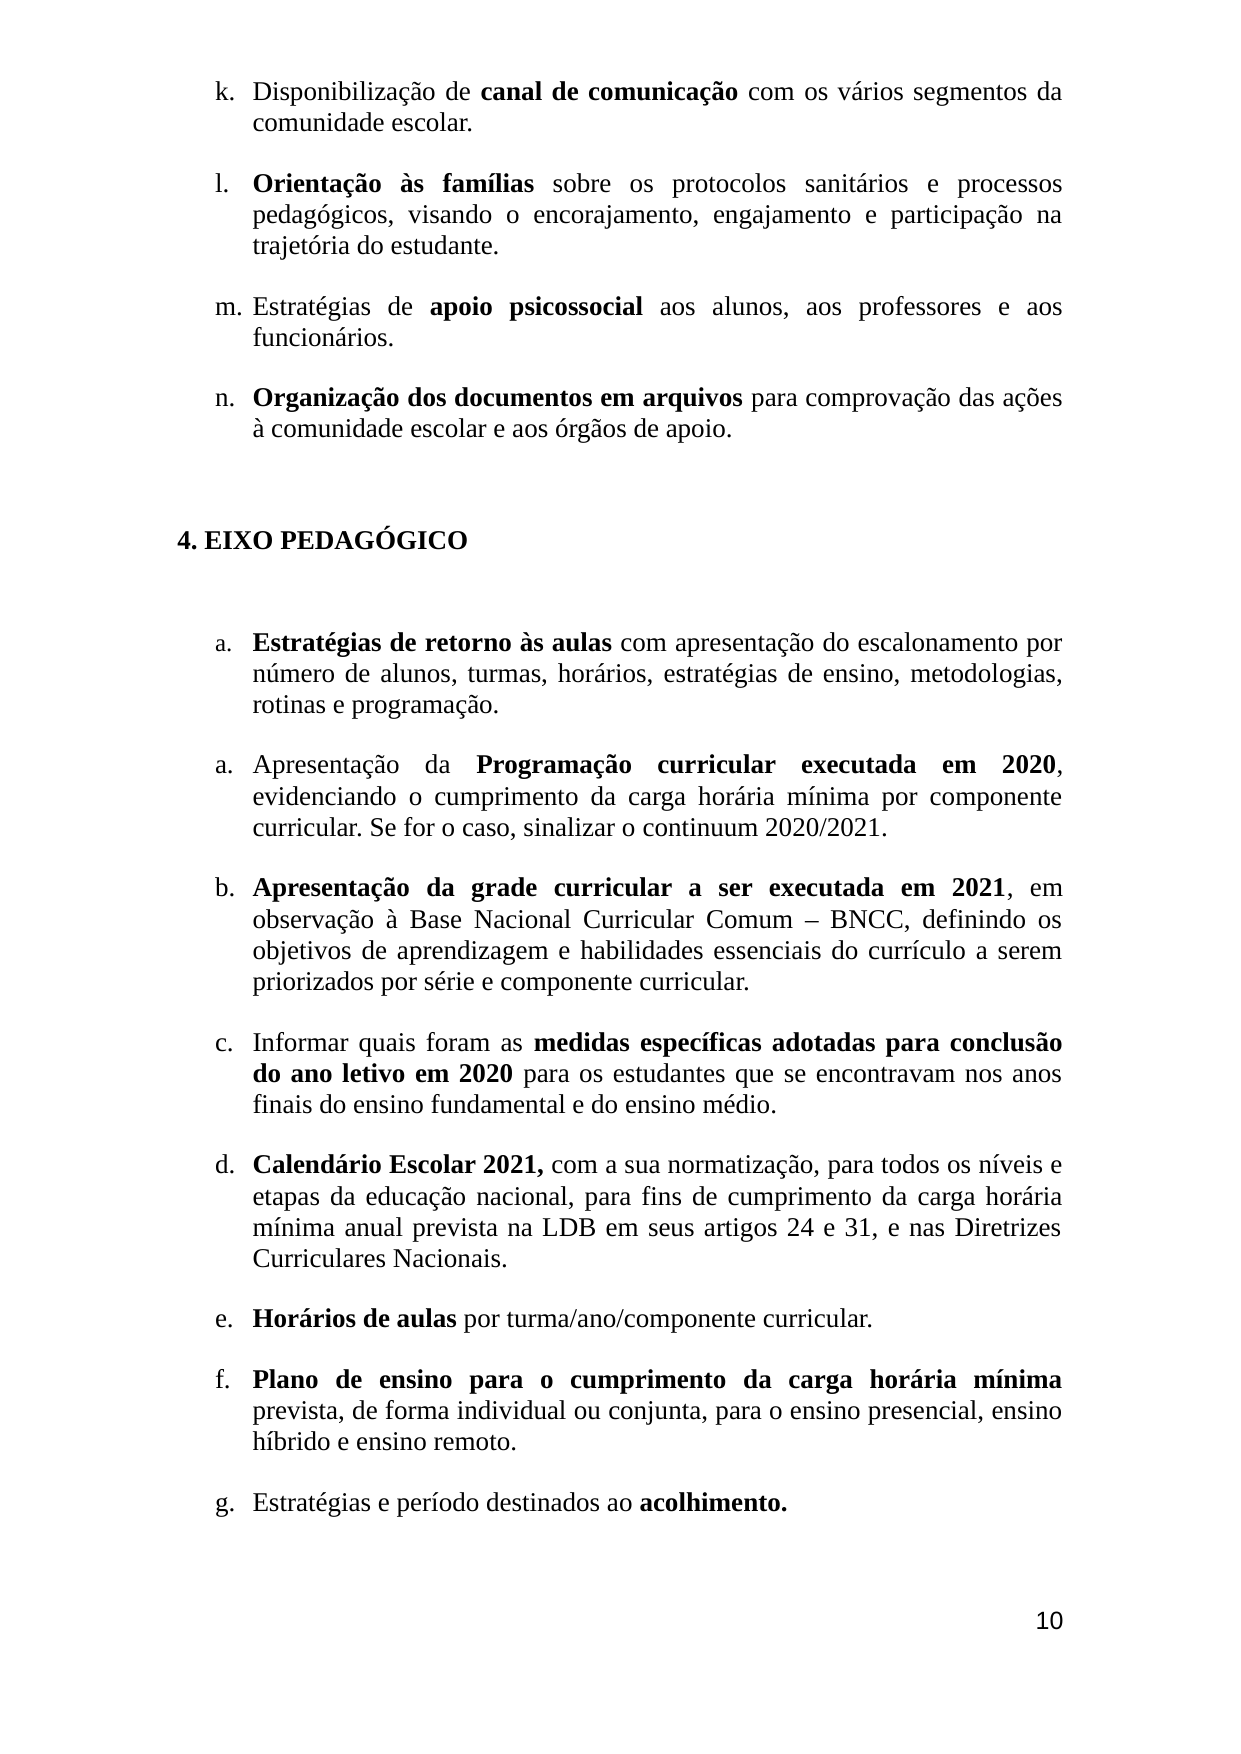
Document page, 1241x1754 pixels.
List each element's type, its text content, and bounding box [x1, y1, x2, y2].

list Apresentação da grade curricular a ser executada em 2021, em observação à Base Nacional Curricular Comum – BNCC, definindo os objetivos de aprendizagem e habilidades essenciais do currículo a serem priorizados por série e componente curricular. [215, 872, 1063, 996]
list Estratégias e período destinados ao acolhimento. [215, 1486, 1063, 1517]
list Orientação às famílias sobre os protocolos sanitários e processos pedagógicos, visando o encorajamento, engajamento e participação na trajetória do estudante. [215, 167, 1063, 260]
text 4. EIXO PEDAGÓGICO [177, 524, 1063, 555]
list Estratégias de apoio psicossocial aos alunos, aos professores e aos funcionários. [215, 290, 1063, 352]
list Informar quais foram as medidas específicas adotadas para conclusão do ano letivo em 2020 para os estudantes que se encontravam nos anos finais do ensino fundamental e do ensino médio. [215, 1026, 1063, 1119]
list Estratégias de retorno às aulas com apresentação do escalonamento por número de alunos, turmas, horários, estratégias de ensino, metodologias, rotinas e programação. [215, 626, 1063, 719]
list Disponibilização de canal de comunicação com os vários segmentos da comunidade escolar. [215, 75, 1063, 137]
list Calendário Escolar 2021, com a sua normatização, para todos os níveis e etapas da educação nacional, para fins de cumprimento da carga horária mínima anual prevista na LDB em seus artigos 24 e 31, e nas Diretrizes Curriculares Nacionais. [215, 1148, 1063, 1273]
list Apresentação da Programação curricular executada em 2020, evidenciando o cumprimento da carga horária mínima por componente curricular. Se for o caso, sinalizar o continuum 2020/2021. [215, 749, 1063, 842]
list Horários de aulas por turma/ano/componente curricular. [215, 1303, 1063, 1334]
list Organização dos documentos em arquivos para comprovação das ações à comunidade escolar e aos órgãos de apoio. [215, 381, 1063, 444]
list Plano de ensino para o cumprimento da carga horária mínima prevista, de forma individual ou conjunta, para o ensino presencial, ensino híbrido e ensino remoto. [215, 1363, 1063, 1457]
